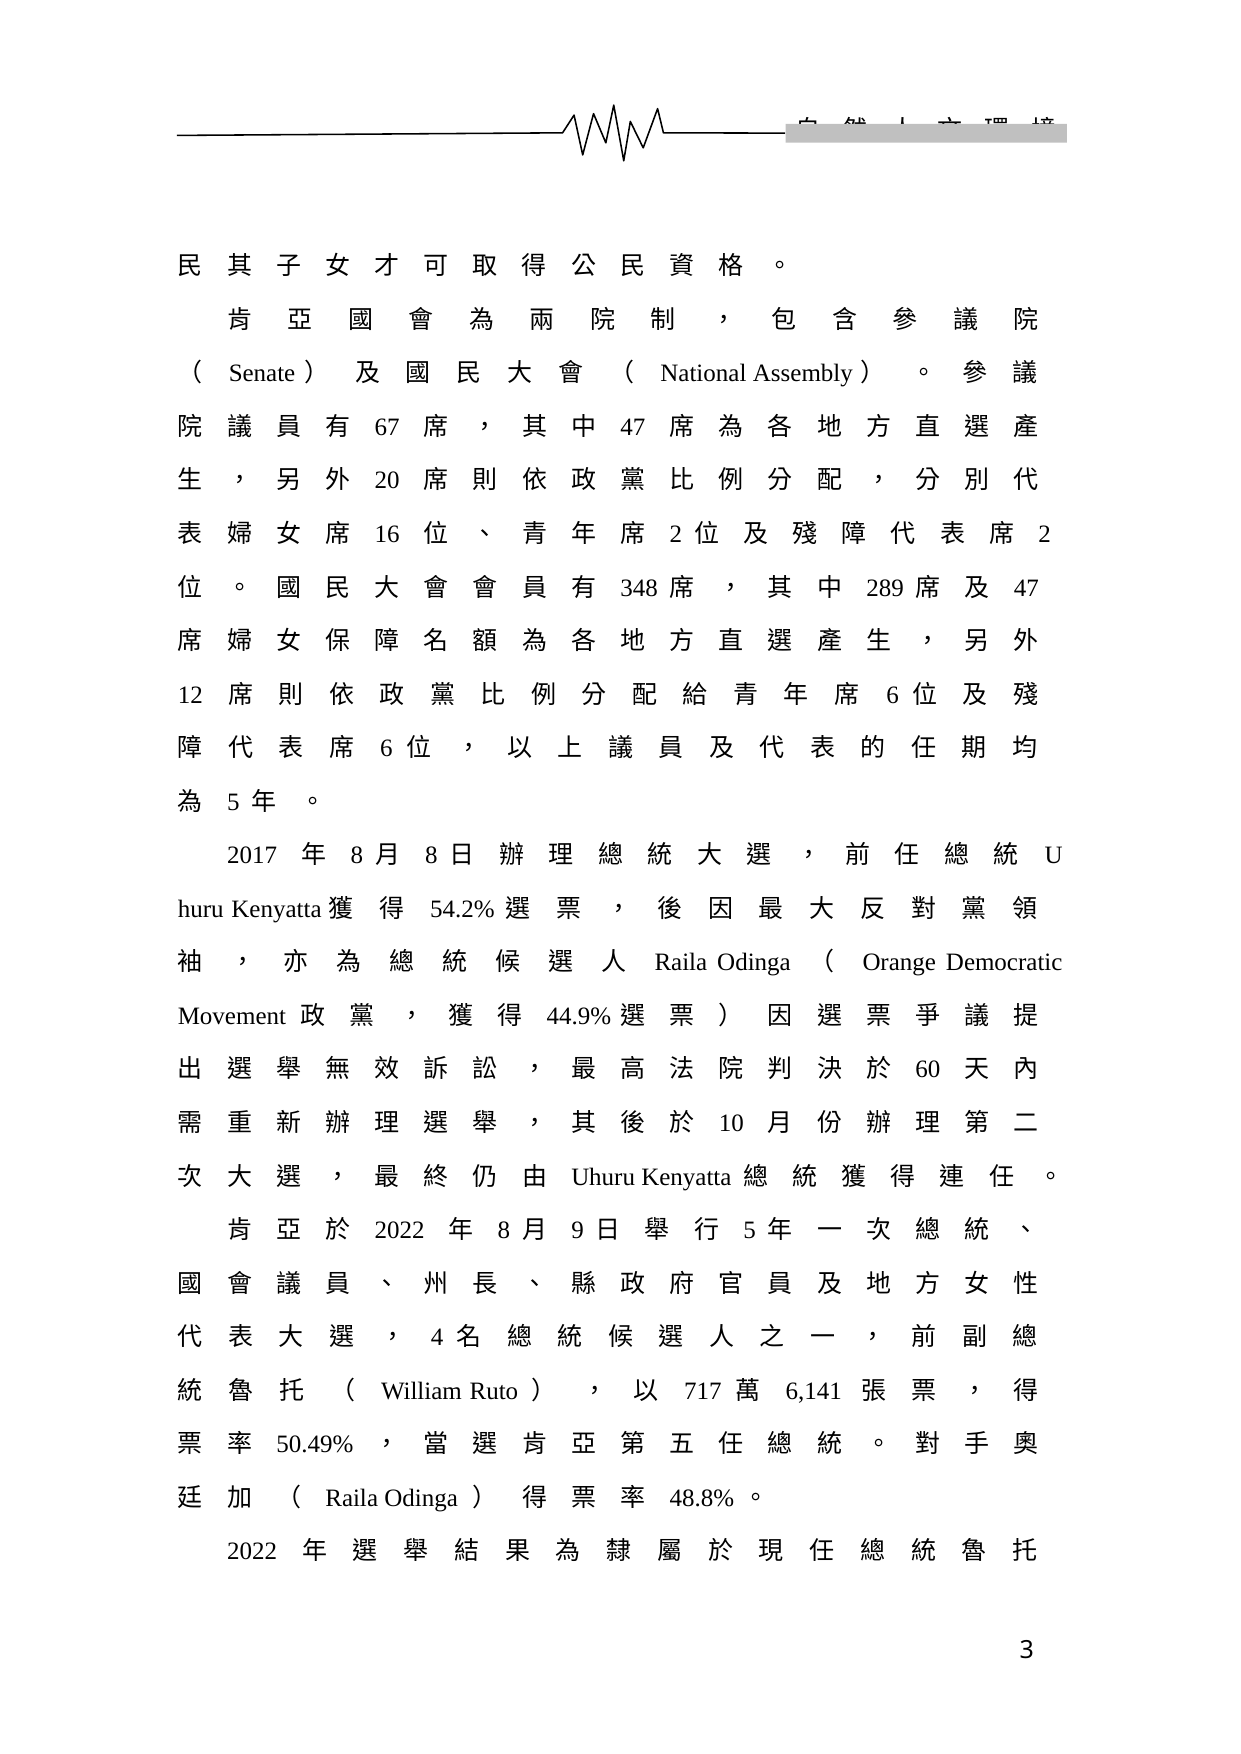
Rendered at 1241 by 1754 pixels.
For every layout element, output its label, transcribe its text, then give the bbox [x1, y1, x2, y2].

text 民其子女才可取得公民資格。 [178, 237, 1063, 291]
text 2017年8月8日辦理總統大選，前任總統Uhuru Kenyatta獲得54.2%選票，後因最大反對黨領袖，亦為總統候選人Raila Odinga（Orange Democratic Movement政黨，獲得44.9%選票）因選票爭議提出選舉無效訴訟，最高法院判決於60天內需重新辦理選舉，其後於10月份辦理第二次大選，最終仍由Uhuru Kenyatta總統獲得連任。 [178, 826, 1063, 1201]
text 2022年選舉結果為隸屬於現任總統魯托William Ruto所領導的UDA獲得參議院23席次，反對黨Orange Democratic Movement獲得12席次，其餘席次為其他各政黨所囊括。在國民大會的代表席次分配則是UDA獲得143席次、Orange Democratic Movement獲得89席次、Jubilee獲得28席次、Wiper Democratic Movement獲得26席次、Amani National Congress獲得8席次、FORD–Kenya獲得6席次、KANU獲得5席次、獨立參選人獲得12席次。 [178, 1522, 1063, 1576]
text 肯亞於2022年8月9日舉行5年一次總統、國會議員、州長、縣政府官員及地方女性代表大選，4名總統候選人之一，前副總統魯托（William Ruto），以717萬6,141張票，得票率50.49%，當選肯亞第五任總統。對手奧廷加（Raila Odinga）得票率48.8%。 [178, 1201, 1063, 1522]
text 肯亞國會為兩院制，包含參議院（Senate）及國民大會（National Assembly）。參議院議員有67席，其中47席為各地方直選產生，另外20席則依政黨比例分配，分別代表婦女席16位、青年席2位及殘障代表席2位。國民大會會員有348席，其中289席及47席婦女保障名額為各地方直選產生，另外12席則依政黨比例分配給青年席6位及殘障代表席6位，以上議員及代表的任期均為5年。 [178, 291, 1063, 826]
